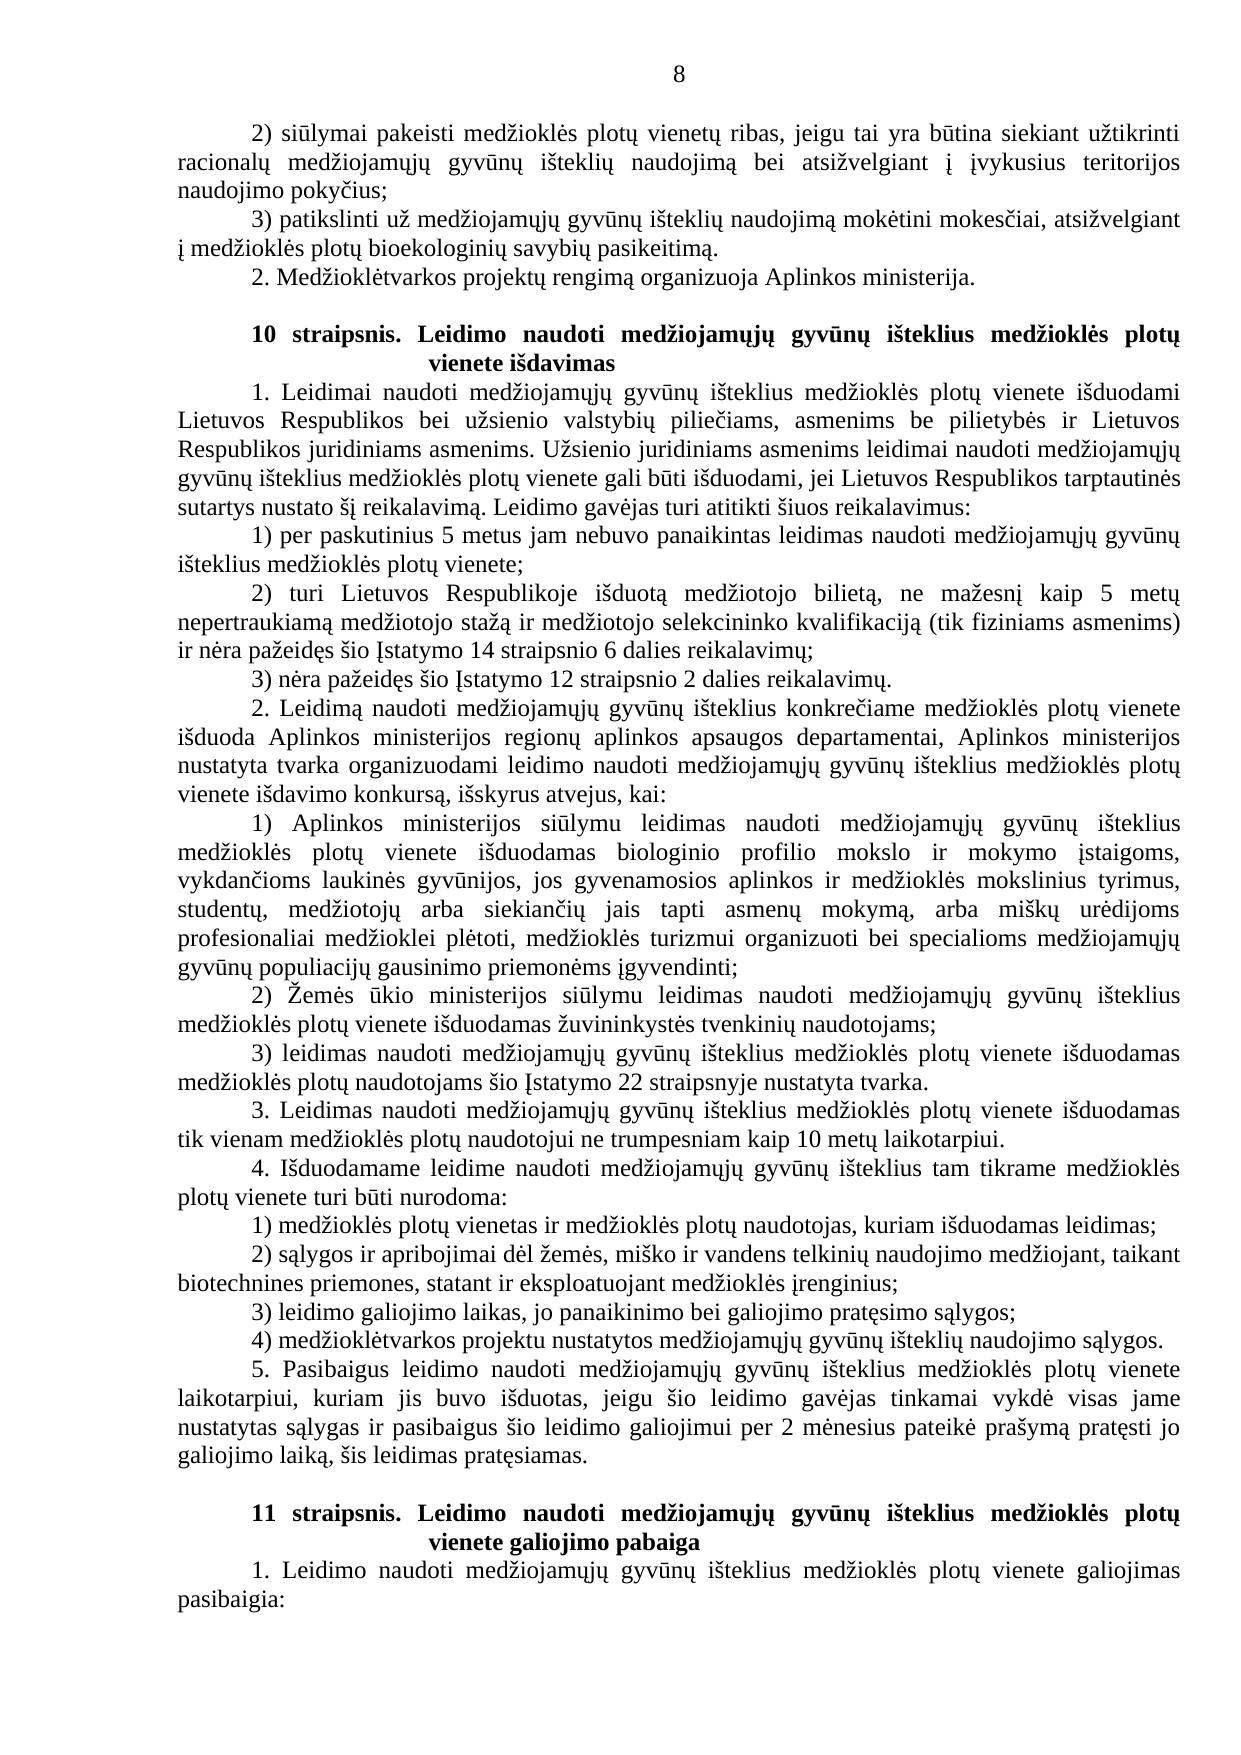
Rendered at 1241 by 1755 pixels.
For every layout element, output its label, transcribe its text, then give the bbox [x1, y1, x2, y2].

text 2) sąlygos ir apribojimai dėl žemės, miško ir vandens telkinių naudojimo medžiojant, taikant biotechnines priemones, statant ir eksploatuojant medžioklės įrenginius; [177, 1239, 1181, 1297]
text 5. Pasibaigus leidimo naudoti medžiojamųjų gyvūnų išteklius medžioklės plotų vienete laikotarpiui, kuriam jis buvo išduotas, jeigu šio leidimo gavėjas tinkamai vykdė visas jame nustatytas sąlygas ir pasibaigus šio leidimo galiojimui per 2 mėnesius pateikė prašymą pratęsti jo galiojimo laiką, šis leidimas pratęsiamas. [177, 1354, 1181, 1469]
text 2) siūlymai pakeisti medžioklės plotų vienetų ribas, jeigu tai yra būtina siekiant užtikrinti racionalų medžiojamųjų gyvūnų išteklių naudojimą bei atsižvelgiant į įvykusius teritorijos naudojimo pokyčius; [177, 118, 1181, 204]
text 3) patikslinti už medžiojamųjų gyvūnų išteklių naudojimą mokėtini mokesčiai, atsižvelgiant į medžioklės plotų bioekologinių savybių pasikeitimą. [177, 204, 1181, 262]
text 10 straipsnis. Leidimo naudoti medžiojamųjų gyvūnų išteklius medžioklės plotų vienete išdavimas [251, 319, 1181, 377]
text 1. Leidimo naudoti medžiojamųjų gyvūnų išteklius medžioklės plotų vienete galiojimas pasibaigia: [177, 1556, 1181, 1613]
text 2. Leidimą naudoti medžiojamųjų gyvūnų išteklius konkrečiame medžioklės plotų vienete išduoda Aplinkos ministerijos regionų aplinkos apsaugos departamentai, Aplinkos ministerijos nustatyta tvarka organizuodami leidimo naudoti medžiojamųjų gyvūnų išteklius medžioklės plotų vienete išdavimo konkursą, išskyrus atvejus, kai: [177, 693, 1181, 808]
text 4) medžioklėtvarkos projektu nustatytos medžiojamųjų gyvūnų išteklių naudojimo sąlygos. [177, 1326, 1181, 1354]
text 1) Aplinkos ministerijos siūlymu leidimas naudoti medžiojamųjų gyvūnų išteklius medžioklės plotų vienete išduodamas biologinio profilio mokslo ir mokymo įstaigoms, vykdančioms laukinės gyvūnijos, jos gyvenamosios aplinkos ir medžioklės mokslinius tyrimus, studentų, medžiotojų arba siekiančių jais tapti asmenų mokymą, arba miškų urėdijoms profesionaliai medžioklei plėtoti, medžioklės turizmui organizuoti bei specialioms medžiojamųjų gyvūnų populiacijų gausinimo priemonėms įgyvendinti; [177, 808, 1181, 981]
text 3) nėra pažeidęs šio Įstatymo 12 straipsnio 2 dalies reikalavimų. [177, 664, 1181, 693]
text 2. Medžioklėtvarkos projektų rengimą organizuoja Aplinkos ministerija. [177, 262, 1181, 291]
text 2) turi Lietuvos Respublikoje išduotą medžiotojo bilietą, ne mažesnį kaip 5 metų nepertraukiamą medžiotojo stažą ir medžiotojo selekcininko kvalifikaciją (tik fiziniams asmenims) ir nėra pažeidęs šio Įstatymo 14 straipsnio 6 dalies reikalavimų; [177, 578, 1181, 664]
text 2) Žemės ūkio ministerijos siūlymu leidimas naudoti medžiojamųjų gyvūnų išteklius medžioklės plotų vienete išduodamas žuvininkystės tvenkinių naudotojams; [177, 981, 1181, 1038]
text 3) leidimo galiojimo laikas, jo panaikinimo bei galiojimo pratęsimo sąlygos; [177, 1297, 1181, 1326]
text 3) leidimas naudoti medžiojamųjų gyvūnų išteklius medžioklės plotų vienete išduodamas medžioklės plotų naudotojams šio Įstatymo 22 straipsnyje nustatyta tvarka. [177, 1038, 1181, 1096]
text 1) medžioklės plotų vienetas ir medžioklės plotų naudotojas, kuriam išduodamas leidimas; [177, 1211, 1181, 1239]
text 1. Leidimai naudoti medžiojamųjų gyvūnų išteklius medžioklės plotų vienete išduodami Lietuvos Respublikos bei užsienio valstybių piliečiams, asmenims be pilietybės ir Lietuvos Respublikos juridiniams asmenims. Užsienio juridiniams asmenims leidimai naudoti medžiojamųjų gyvūnų išteklius medžioklės plotų vienete gali būti išduodami, jei Lietuvos Respublikos tarptautinės sutartys nustato šį reikalavimą. Leidimo gavėjas turi atitikti šiuos reikalavimus: [177, 377, 1181, 521]
text 1) per paskutinius 5 metus jam nebuvo panaikintas leidimas naudoti medžiojamųjų gyvūnų išteklius medžioklės plotų vienete; [177, 521, 1181, 578]
text 11 straipsnis. Leidimo naudoti medžiojamųjų gyvūnų išteklius medžioklės plotų vienete galiojimo pabaiga [251, 1498, 1181, 1556]
text 3. Leidimas naudoti medžiojamųjų gyvūnų išteklius medžioklės plotų vienete išduodamas tik vienam medžioklės plotų naudotojui ne trumpesniam kaip 10 metų laikotarpiui. [177, 1096, 1181, 1153]
text 4. Išduodamame leidime naudoti medžiojamųjų gyvūnų išteklius tam tikrame medžioklės plotų vienete turi būti nurodoma: [177, 1153, 1181, 1211]
